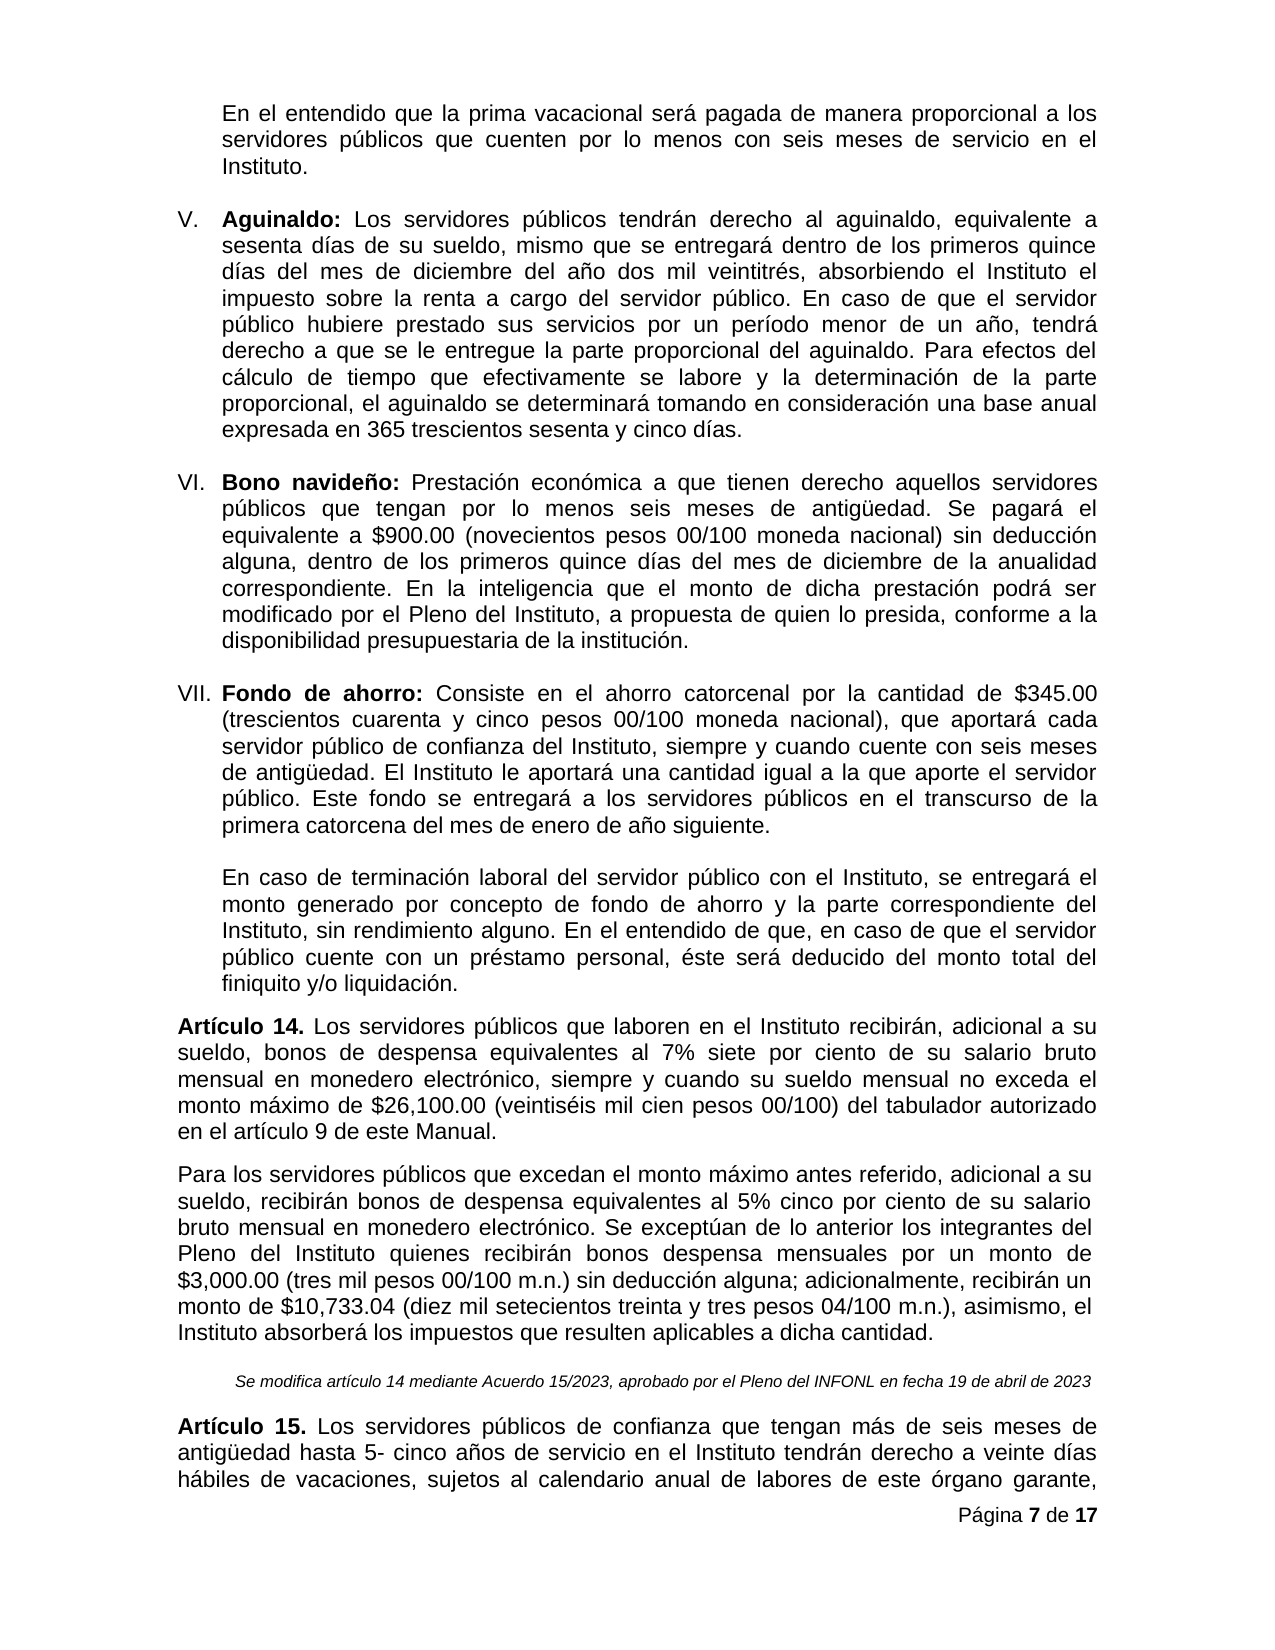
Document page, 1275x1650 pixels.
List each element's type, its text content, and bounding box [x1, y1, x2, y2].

text Artículo 15. Los servidores públicos de confianza que tengan más de seis meses de antigüedad hasta 5- cinco años de servicio en el Instituto tendrán derecho a veinte días hábiles de vacaciones, sujetos al calendario anual de labores de este órgano garante, [177, 1413, 1098, 1492]
text Artículo 14. Los servidores públicos que laboren en el Instituto recibirán, adicional a su sueldo, bonos de despensa equivalentes al 7% siete por ciento de su salario bruto mensual en monedero electrónico, siempre y cuando su sueldo mensual no exceda el monto máximo de $26,100.00 (veintiséis mil cien pesos 00/100) del tabulador autorizado en el artículo 9 de este Manual. [177, 1013, 1098, 1144]
list En el entendido que la prima vacacional será pagada de manera proporcional a los servidores públicos que cuenten por lo menos con seis meses de servicio en el Instituto. [222, 100, 1098, 179]
text Para los servidores públicos que excedan el monto máximo antes referido, adicional a su sueldo, recibirán bonos de despensa equivalentes al 5% cinco por ciento de su salario bruto mensual en monedero electrónico. Se exceptúan de lo anterior los integrantes del Pleno del Instituto quienes recibirán bonos despensa mensuales por un monto de $3,000.00 (tres mil pesos 00/100 m.n.) sin deducción alguna; adicionalmente, recibirán un monto de $10,733.04 (diez mil setecientos treinta y tres pesos 04/100 m.n.), asimismo, el Instituto absorberá los impuestos que resulten aplicables a dicha cantidad. [177, 1161, 1093, 1346]
list Bono navideño: Prestación económica a que tienen derecho aquellos servidores públicos que tengan por lo menos seis meses de antigüedad. Se pagará el equivalente a $900.00 (novecientos pesos 00/100 moneda nacional) sin deducción alguna, dentro de los primeros quince días del mes de diciembre de la anualidad correspondiente. En la inteligencia que el monto de dicha prestación podrá ser modificado por el Pleno del Instituto, a propuesta de quien lo presida, conforme a la disponibilidad presupuestaria de la institución. [177, 469, 1098, 653]
text Se modifica artículo 14 mediante Acuerdo 15/2023, aprobado por el Pleno del INFONL en fecha 19 de abril de 2023 [177, 1372, 1093, 1391]
list En caso de terminación laboral del servidor público con el Instituto, se entregará el monto generado por concepto de fondo de ahorro y la parte correspondiente del Instituto, sin rendimiento alguno. En el entendido de que, en caso de que el servidor público cuente con un préstamo personal, éste será deducido del monto total del finiquito y/o liquidación. [222, 864, 1098, 996]
list Aguinaldo: Los servidores públicos tendrán derecho al aguinaldo, equivalente a sesenta días de su sueldo, mismo que se entregará dentro de los primeros quince días del mes de diciembre del año dos mil veintitrés, absorbiendo el Instituto el impuesto sobre la renta a cargo del servidor público. En caso de que el servidor público hubiere prestado sus servicios por un período menor de un año, tendrá derecho a que se le entregue la parte proporcional del aguinaldo. Para efectos del cálculo de tiempo que efectivamente se labore y la determinación de la parte proporcional, el aguinaldo se determinará tomando en consideración una base anual expresada en 365 trescientos sesenta y cinco días. [177, 206, 1098, 443]
list Fondo de ahorro: Consiste en el ahorro catorcenal por la cantidad de $345.00 (trescientos cuarenta y cinco pesos 00/100 moneda nacional), que aportará cada servidor público de confianza del Instituto, siempre y cuando cuente con seis meses de antigüedad. El Instituto le aportará una cantidad igual a la que aporte el servidor público. Este fondo se entregará a los servidores públicos en el transcurso de la primera catorcena del mes de enero de año siguiente. [177, 680, 1098, 838]
